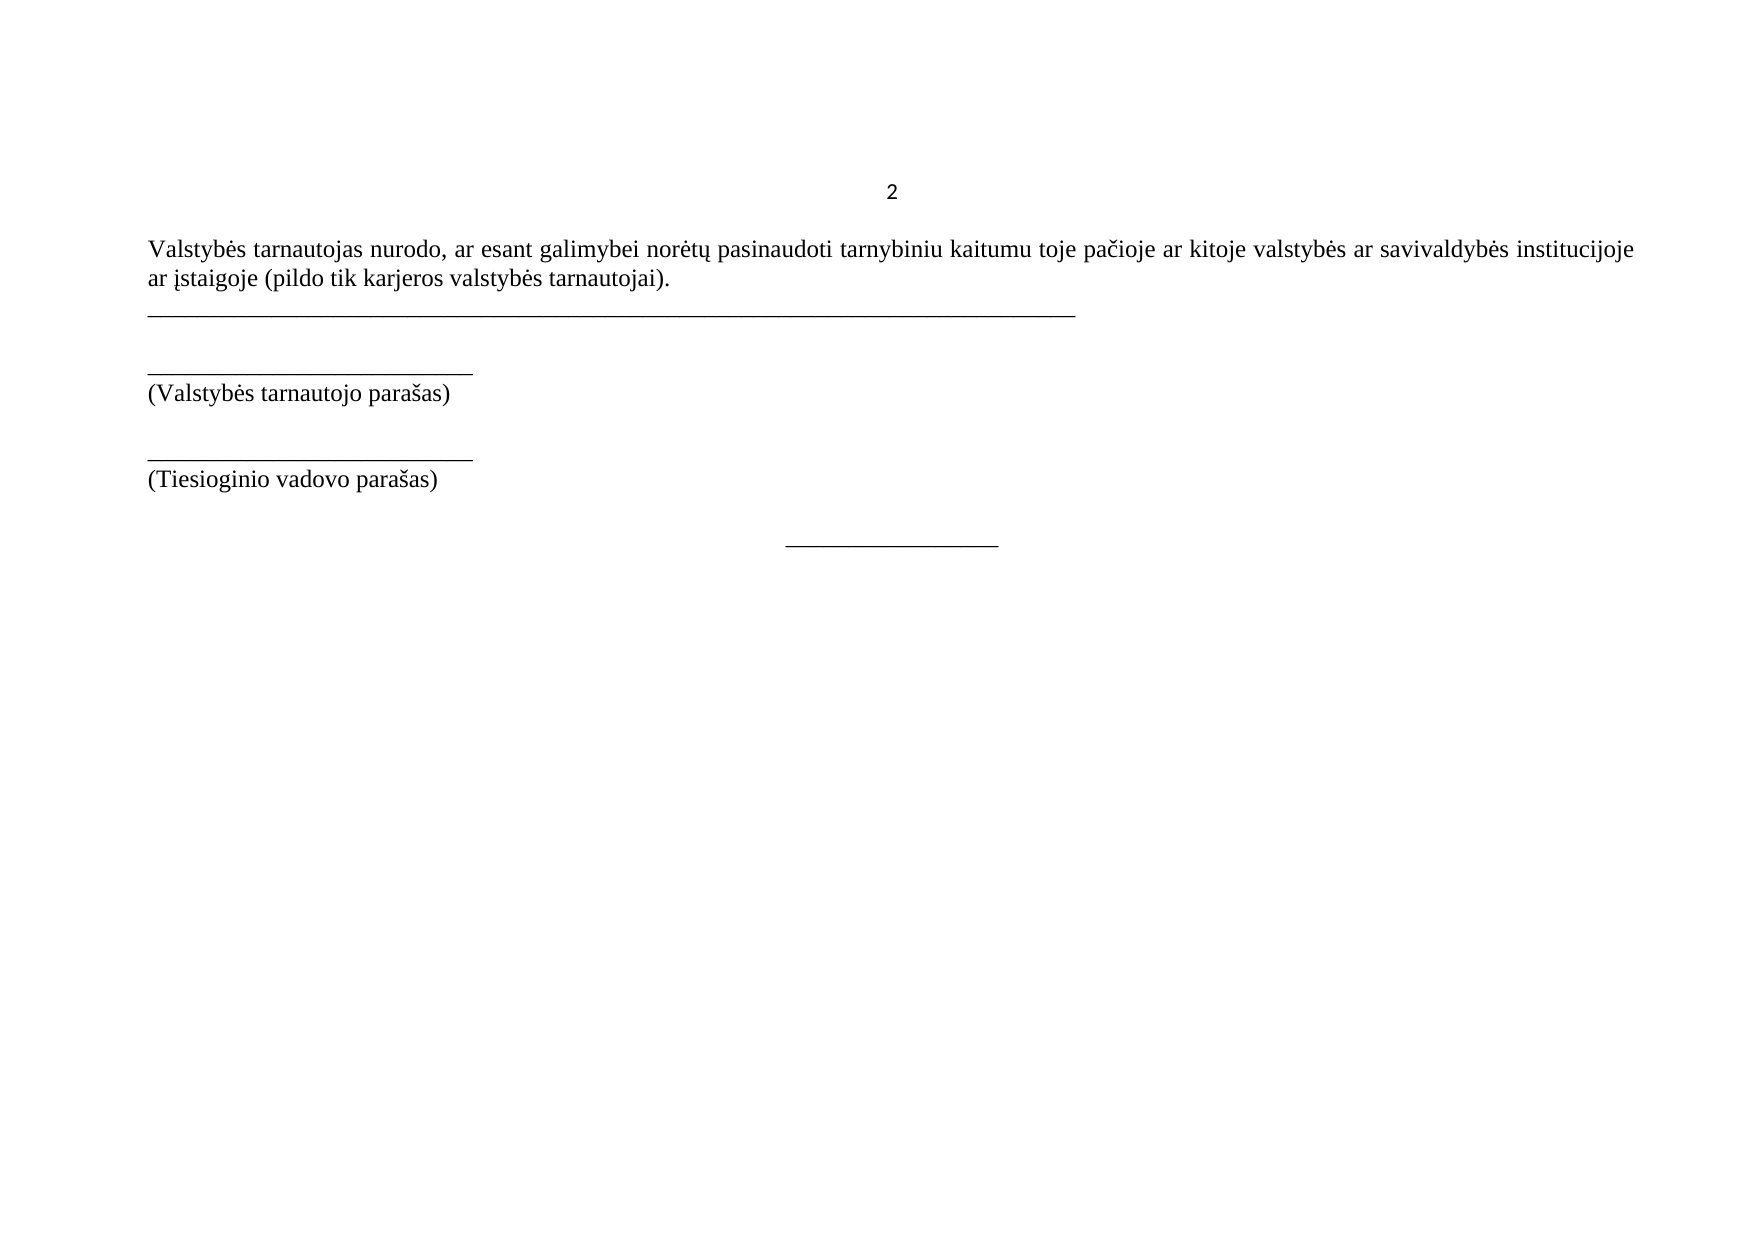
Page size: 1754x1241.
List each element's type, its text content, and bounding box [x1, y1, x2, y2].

text _________________ [148, 521, 1636, 550]
text _ [148, 291, 1636, 320]
text Valstybės tarnautojas nurodo, ar esant galimybei norėtų pasinaudoti tarnybiniu kaitumu toje pačioje ar kitoje valstybės ar savivaldybės institucijoje ar įstaigoje (pildo tik karjeros valstybės tarnautojai). [148, 234, 1636, 291]
text __________________________ [148, 435, 1636, 464]
text (Tiesioginio vadovo parašas) [148, 464, 1636, 493]
text __________________________ [148, 349, 1636, 378]
text (Valstybės tarnautojo parašas) [148, 378, 1636, 406]
